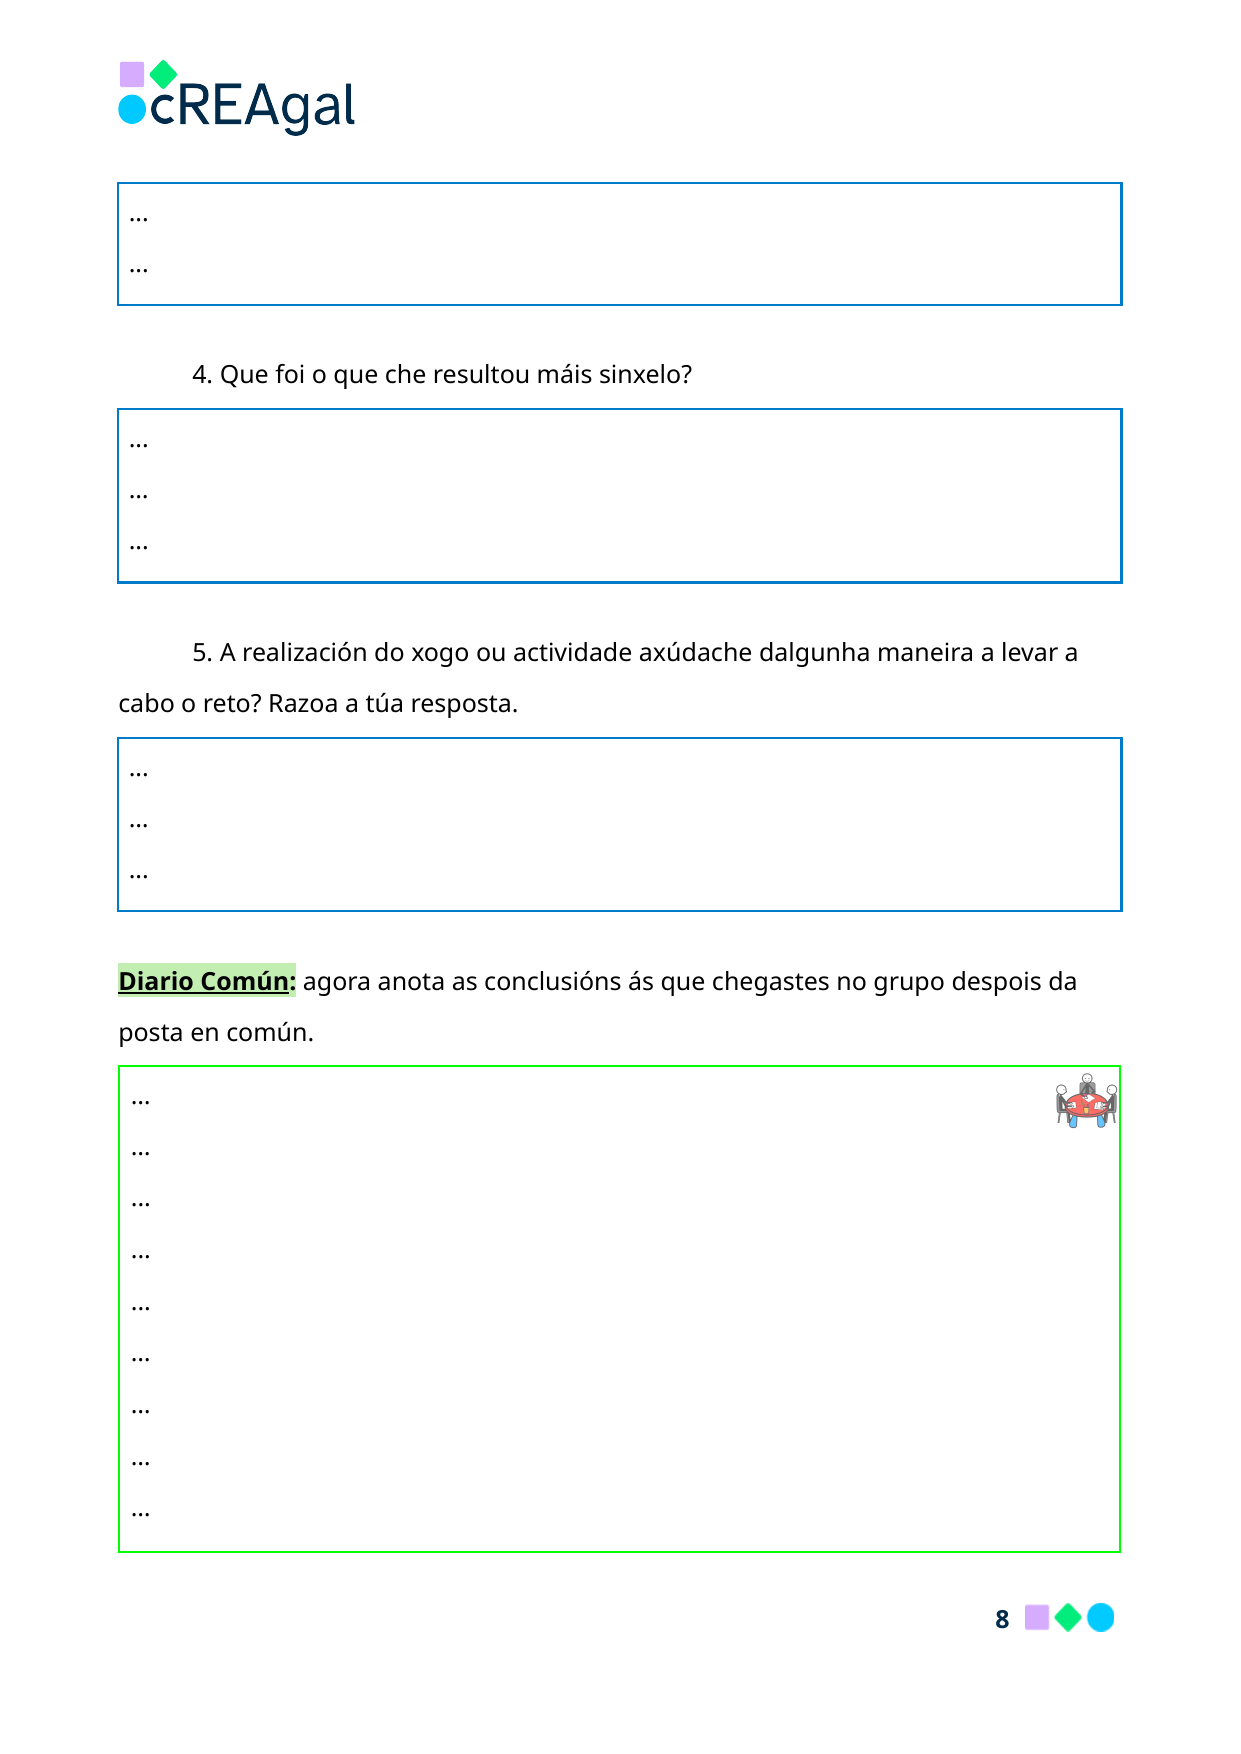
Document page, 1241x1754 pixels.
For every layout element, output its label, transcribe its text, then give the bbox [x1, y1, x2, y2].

text 5. A realización do xogo ou actividade axúdache dalgunha maneira a levar a cabo o reto? Razoa a túa resposta. [118, 634, 1122, 720]
text Diario Común: agora anota as conclusións ás que chegastes no grupo despois da posta en común. [118, 963, 1122, 1048]
table_header … … ... ... ... … … … … [120, 1067, 1119, 1551]
text 4. Que foi o que che resultou máis sinxelo? [118, 357, 1122, 391]
table_header ... … ... [119, 739, 1120, 910]
picture [1105, 1603, 1114, 1610]
table_header ... … ... [119, 410, 1120, 581]
picture [1104, 1624, 1114, 1632]
picture [1025, 1603, 1098, 1632]
picture [118, 60, 355, 136]
table_header ... ... [119, 184, 1120, 304]
